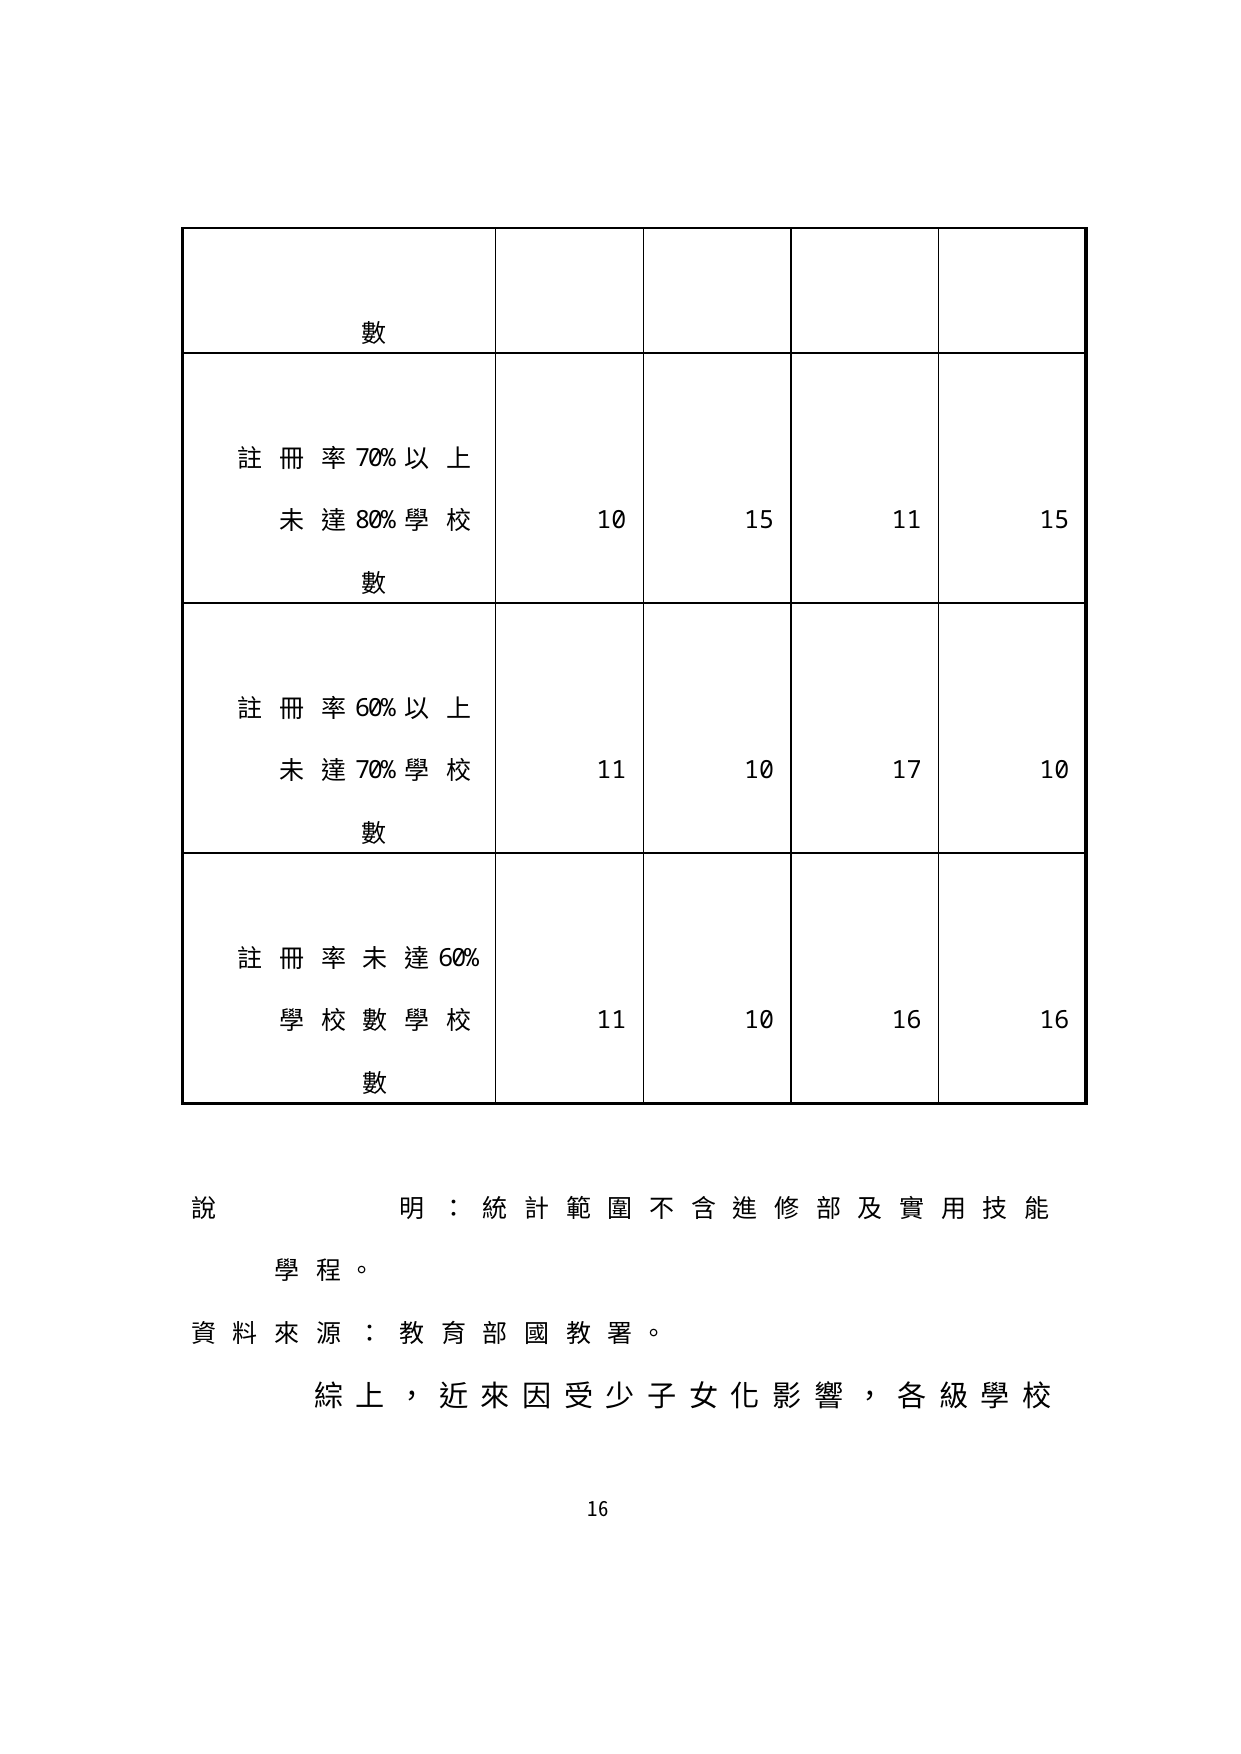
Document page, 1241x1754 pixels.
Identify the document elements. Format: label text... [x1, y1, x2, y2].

table_cell [939, 229, 1084, 352]
table_cell [792, 229, 938, 352]
table_cell 10 [644, 854, 790, 1102]
text 說 明：統計範圍不含進修部及實用技能學程。 [183, 1165, 1058, 1290]
text 綜上，近來因受少子女化影響，各級學校 [242, 1352, 1058, 1415]
text 資料來源：教育部國教署。 [183, 1290, 1058, 1352]
table_cell 10 [644, 604, 790, 852]
table_cell 11 [792, 354, 938, 602]
table_cell 10 [939, 604, 1084, 852]
table_cell 11 [496, 604, 643, 852]
table_cell 16 [792, 854, 938, 1102]
table_cell 註冊率60%以上未達70%學校數 [184, 604, 495, 852]
table_cell 10 [496, 354, 643, 602]
table_cell 15 [939, 354, 1084, 602]
table_cell [496, 229, 643, 352]
table_cell 16 [939, 854, 1084, 1102]
table_cell 註冊率70%以上未達80%學校數 [184, 354, 495, 602]
table_cell 17 [792, 604, 938, 852]
table_cell 註冊率未達60%學校數學校數 [184, 854, 495, 1102]
table_cell [644, 229, 790, 352]
table_cell 15 [644, 354, 790, 602]
table_cell 數 [184, 229, 495, 352]
table_cell 11 [496, 854, 643, 1102]
